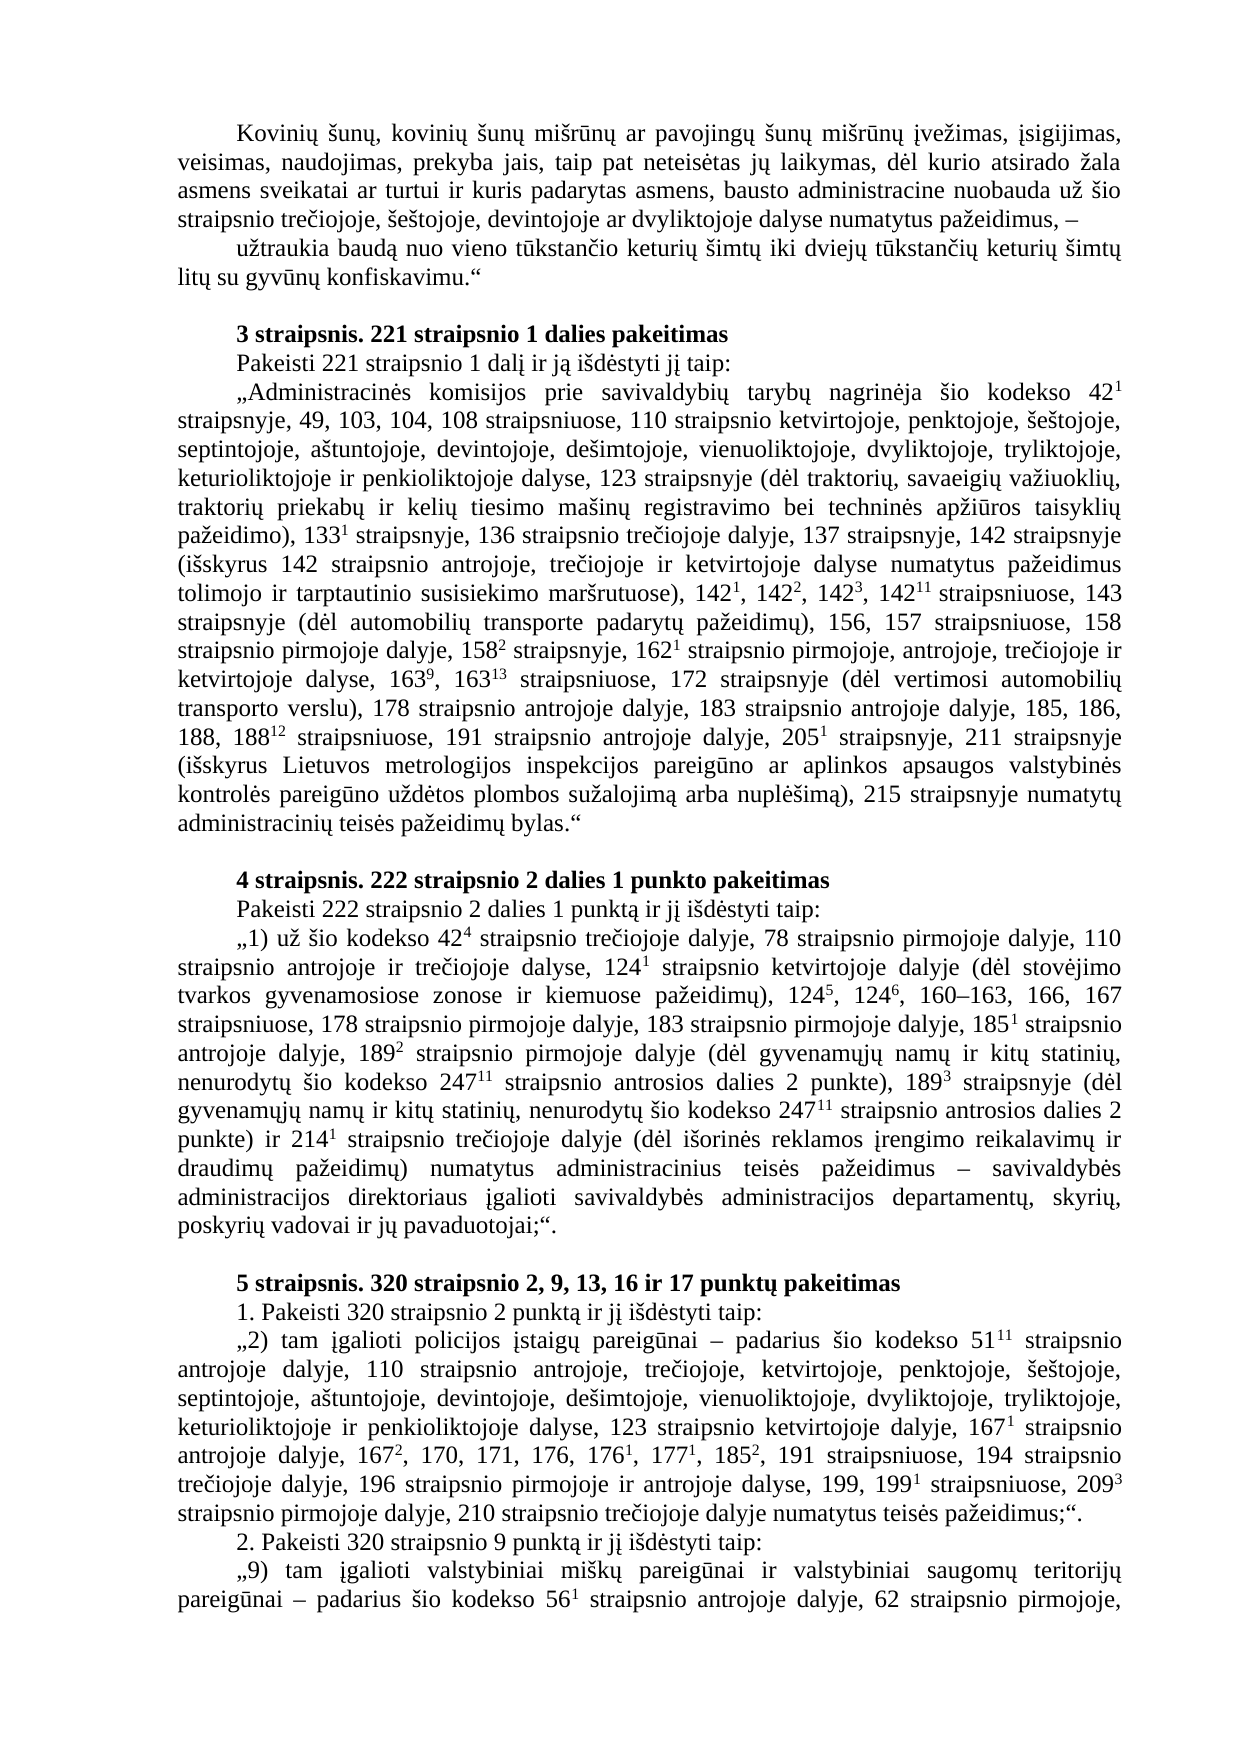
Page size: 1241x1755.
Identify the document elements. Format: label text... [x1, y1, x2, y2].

text užtraukia baudą nuo vieno tūkstančio keturių šimtų iki dviejų tūkstančių keturių šimtų litų su gyvūnų konfiskavimu.“ [177, 233, 1122, 291]
text 1. Pakeisti 320 straipsnio 2 punktą ir jį išdėstyti taip: [177, 1297, 1122, 1326]
text 2. Pakeisti 320 straipsnio 9 punktą ir jį išdėstyti taip: [177, 1527, 1122, 1556]
text Pakeisti 221 straipsnio 1 dalį ir ją išdėstyti jį taip: [177, 348, 1122, 377]
text 5 straipsnis. 320 straipsnio 2, 9, 13, 16 ir 17 punktų pakeitimas [177, 1268, 1122, 1297]
text „9) tam įgalioti valstybiniai miškų pareigūnai ir valstybiniai saugomų teritorijų pareigūnai – padarius šio kodekso 561 straipsnio antrojoje dalyje, 62 straipsnio pirmojoje, [177, 1556, 1122, 1613]
text Kovinių šunų, kovinių šunų mišrūnų ar pavojingų šunų mišrūnų įvežimas, įsigijimas, veisimas, naudojimas, prekyba jais, taip pat neteisėtas jų laikymas, dėl kurio atsirado žala asmens sveikatai ar turtui ir kuris padarytas asmens, bausto administracine nuobauda už šio straipsnio trečiojoje, šeštojoje, devintojoje ar dvyliktojoje dalyse numatytus pažeidimus, – [177, 118, 1122, 233]
text „2) tam įgalioti policijos įstaigų pareigūnai – padarius šio kodekso 5111 straipsnio antrojoje dalyje, 110 straipsnio antrojoje, trečiojoje, ketvirtojoje, penktojoje, šeštojoje, septintojoje, aštuntojoje, devintojoje, dešimtojoje, vienuoliktojoje, dvyliktojoje, tryliktojoje, keturioliktojoje ir penkioliktojoje dalyse, 123 straipsnio ketvirtojoje dalyje, 1671 straipsnio antrojoje dalyje, 1672, 170, 171, 176, 1761, 1771, 1852, 191 straipsniuose, 194 straipsnio trečiojoje dalyje, 196 straipsnio pirmojoje ir antrojoje dalyse, 199, 1991 straipsniuose, 2093 straipsnio pirmojoje dalyje, 210 straipsnio trečiojoje dalyje numatytus teisės pažeidimus;“. [177, 1326, 1122, 1527]
text „1) už šio kodekso 424 straipsnio trečiojoje dalyje, 78 straipsnio pirmojoje dalyje, 110 straipsnio antrojoje ir trečiojoje dalyse, 1241 straipsnio ketvirtojoje dalyje (dėl stovėjimo tvarkos gyvenamosiose zonose ir kiemuose pažeidimų), 1245, 1246, 160–163, 166, 167 straipsniuose, 178 straipsnio pirmojoje dalyje, 183 straipsnio pirmojoje dalyje, 1851 straipsnio antrojoje dalyje, 1892 straipsnio pirmojoje dalyje (dėl gyvenamųjų namų ir kitų statinių, nenurodytų šio kodekso 24711 straipsnio antrosios dalies 2 punkte), 1893 straipsnyje (dėl gyvenamųjų namų ir kitų statinių, nenurodytų šio kodekso 24711 straipsnio antrosios dalies 2 punkte) ir 2141 straipsnio trečiojoje dalyje (dėl išorinės reklamos įrengimo reikalavimų ir draudimų pažeidimų) numatytus administracinius teisės pažeidimus – savivaldybės administracijos direktoriaus įgalioti savivaldybės administracijos departamentų, skyrių, poskyrių vadovai ir jų pavaduotojai;“. [177, 923, 1122, 1239]
text Pakeisti 222 straipsnio 2 dalies 1 punktą ir jį išdėstyti taip: [177, 894, 1122, 923]
text 4 straipsnis. 222 straipsnio 2 dalies 1 punkto pakeitimas [177, 866, 1122, 894]
text 3 straipsnis. 221 straipsnio 1 dalies pakeitimas [177, 319, 1122, 348]
text „Administracinės komisijos prie savivaldybių tarybų nagrinėja šio kodekso 421 straipsnyje, 49, 103, 104, 108 straipsniuose, 110 straipsnio ketvirtojoje, penktojoje, šeštojoje, septintojoje, aštuntojoje, devintojoje, dešimtojoje, vienuoliktojoje, dvyliktojoje, tryliktojoje, keturioliktojoje ir penkioliktojoje dalyse, 123 straipsnyje (dėl traktorių, savaeigių važiuoklių, traktorių priekabų ir kelių tiesimo mašinų registravimo bei techninės apžiūros taisyklių pažeidimo), 1331 straipsnyje, 136 straipsnio trečiojoje dalyje, 137 straipsnyje, 142 straipsnyje (išskyrus 142 straipsnio antrojoje, trečiojoje ir ketvirtojoje dalyse numatytus pažeidimus tolimojo ir tarptautinio susisiekimo maršrutuose), 1421, 1422, 1423, 14211 straipsniuose, 143 straipsnyje (dėl automobilių transporte padarytų pažeidimų), 156, 157 straipsniuose, 158 straipsnio pirmojoje dalyje, 1582 straipsnyje, 1621 straipsnio pirmojoje, antrojoje, trečiojoje ir ketvirtojoje dalyse, 1639, 16313 straipsniuose, 172 straipsnyje (dėl vertimosi automobilių transporto verslu), 178 straipsnio antrojoje dalyje, 183 straipsnio antrojoje dalyje, 185, 186, 188, 18812 straipsniuose, 191 straipsnio antrojoje dalyje, 2051 straipsnyje, 211 straipsnyje (išskyrus Lietuvos metrologijos inspekcijos pareigūno ar aplinkos apsaugos valstybinės kontrolės pareigūno uždėtos plombos sužalojimą arba nuplėšimą), 215 straipsnyje numatytų administracinių teisės pažeidimų bylas.“ [177, 377, 1122, 837]
